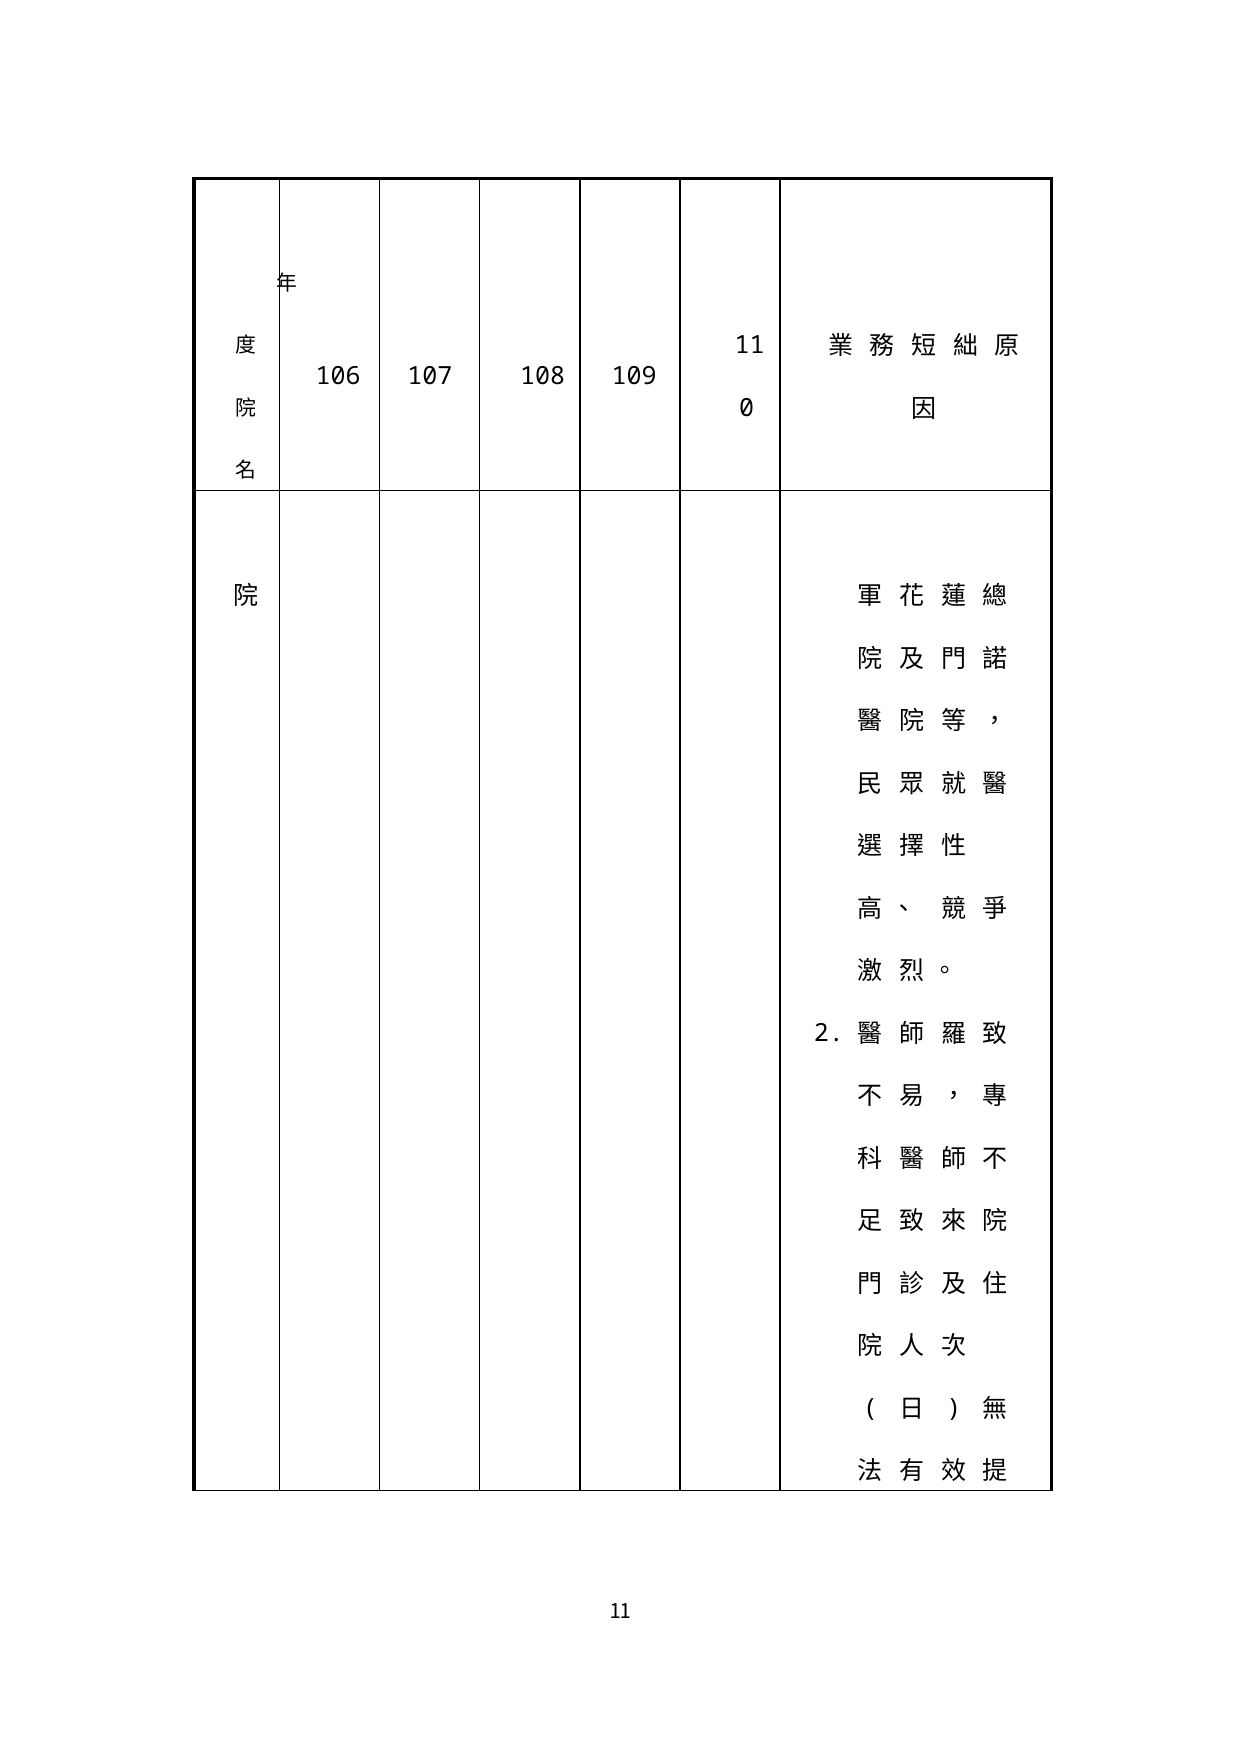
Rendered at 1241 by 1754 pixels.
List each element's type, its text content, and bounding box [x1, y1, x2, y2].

table_header 109 [581, 180, 679, 490]
table_cell 軍花蓮總院及門諾醫院等，民眾就醫選擇性高、競爭激烈。 2.醫師羅致不易，專科醫師不足致來院門診及住院人次(日)無法有效提 [781, 491, 1050, 1490]
table_cell [480, 491, 579, 1490]
table_header 業務短絀原因 [781, 180, 1050, 490]
table_header 108 [480, 180, 579, 490]
table_cell [581, 491, 679, 1490]
table_cell [681, 491, 779, 1490]
table_cell [380, 491, 479, 1490]
table_header 110 [681, 180, 779, 490]
table_cell 院 [196, 491, 279, 1490]
table_cell [280, 491, 379, 1490]
table_header 106 [280, 180, 379, 490]
table_header 年度 院名 [196, 180, 279, 490]
table_header 107 [380, 180, 479, 490]
